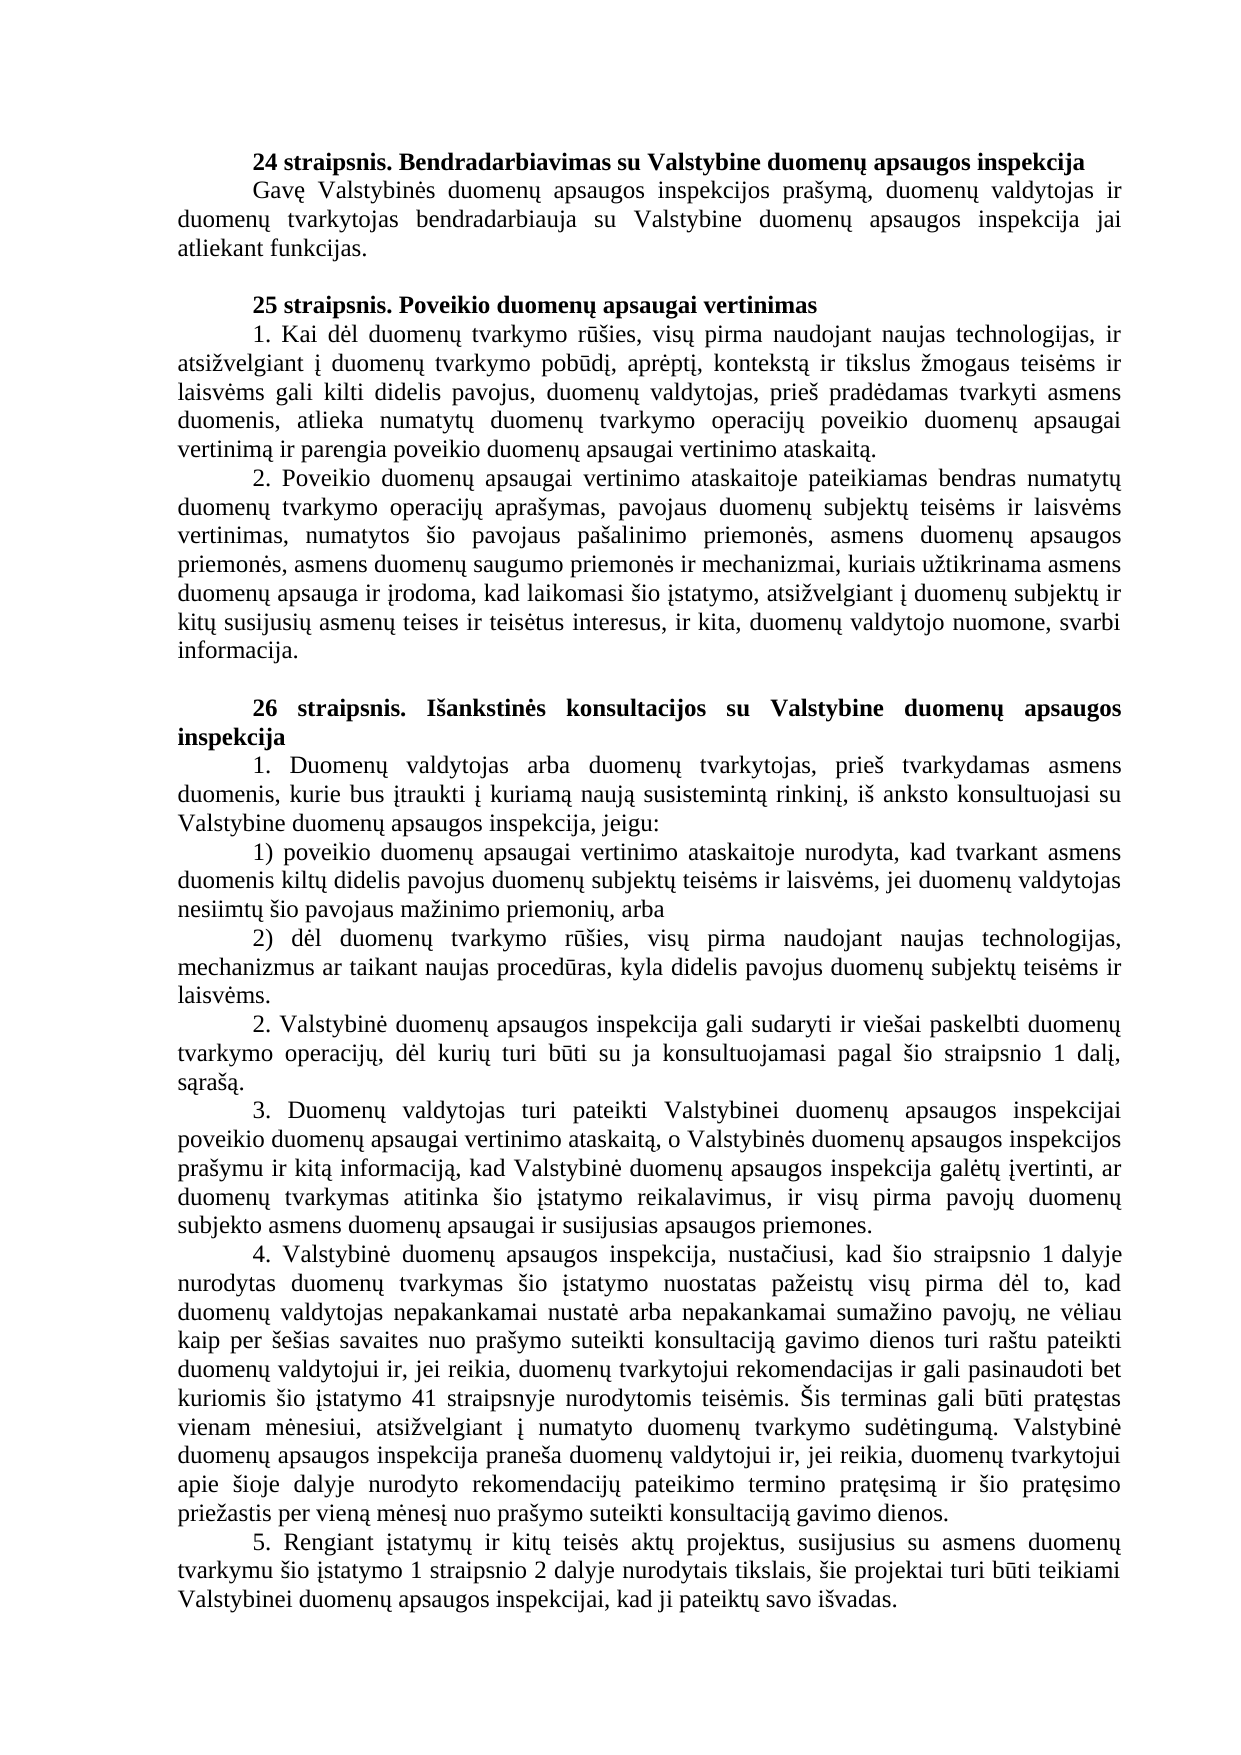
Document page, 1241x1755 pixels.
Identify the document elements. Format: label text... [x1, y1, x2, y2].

text 2) dėl duomenų tvarkymo rūšies, visų pirma naudojant naujas technologijas, mechanizmus ar taikant naujas procedūras, kyla didelis pavojus duomenų subjektų teisėms ir laisvėms. [177, 923, 1122, 1009]
text 2. Valstybinė duomenų apsaugos inspekcija gali sudaryti ir viešai paskelbti duomenų tvarkymo operacijų, dėl kurių turi būti su ja konsultuojamasi pagal šio straipsnio 1 dalį, sąrašą. [177, 1009, 1122, 1096]
text 24 straipsnis. Bendradarbiavimas su Valstybine duomenų apsaugos inspekcija [177, 147, 1122, 176]
text 3. Duomenų valdytojas turi pateikti Valstybinei duomenų apsaugos inspekcijai poveikio duomenų apsaugai vertinimo ataskaitą, o Valstybinės duomenų apsaugos inspekcijos prašymu ir kitą informaciją, kad Valstybinė duomenų apsaugos inspekcija galėtų įvertinti, ar duomenų tvarkymas atitinka šio įstatymo reikalavimus, ir visų pirma pavojų duomenų subjekto asmens duomenų apsaugai ir susijusias apsaugos priemones. [177, 1096, 1122, 1239]
text 4. Valstybinė duomenų apsaugos inspekcija, nustačiusi, kad šio straipsnio 1 dalyje nurodytas duomenų tvarkymas šio įstatymo nuostatas pažeistų visų pirma dėl to, kad duomenų valdytojas nepakankamai nustatė arba nepakankamai sumažino pavojų, ne vėliau kaip per šešias savaites nuo prašymo suteikti konsultaciją gavimo dienos turi raštu pateikti duomenų valdytojui ir, jei reikia, duomenų tvarkytojui rekomendacijas ir gali pasinaudoti bet kuriomis šio įstatymo 41 straipsnyje nurodytomis teisėmis. Šis terminas gali būti pratęstas vienam mėnesiui, atsižvelgiant į numatyto duomenų tvarkymo sudėtingumą. Valstybinė duomenų apsaugos inspekcija praneša duomenų valdytojui ir, jei reikia, duomenų tvarkytojui apie šioje dalyje nurodyto rekomendacijų pateikimo termino pratęsimą ir šio pratęsimo priežastis per vieną mėnesį nuo prašymo suteikti konsultaciją gavimo dienos. [177, 1239, 1122, 1527]
text 1. Kai dėl duomenų tvarkymo rūšies, visų pirma naudojant naujas technologijas, ir atsižvelgiant į duomenų tvarkymo pobūdį, aprėptį, kontekstą ir tikslus žmogaus teisėms ir laisvėms gali kilti didelis pavojus, duomenų valdytojas, prieš pradėdamas tvarkyti asmens duomenis, atlieka numatytų duomenų tvarkymo operacijų poveikio duomenų apsaugai vertinimą ir parengia poveikio duomenų apsaugai vertinimo ataskaitą. [177, 319, 1122, 463]
text 25 straipsnis. Poveikio duomenų apsaugai vertinimas [177, 291, 1122, 319]
text 5. Rengiant įstatymų ir kitų teisės aktų projektus, susijusius su asmens duomenų tvarkymu šio įstatymo 1 straipsnio 2 dalyje nurodytais tikslais, šie projektai turi būti teikiami Valstybinei duomenų apsaugos inspekcijai, kad ji pateiktų savo išvadas. [177, 1527, 1122, 1613]
text 1) poveikio duomenų apsaugai vertinimo ataskaitoje nurodyta, kad tvarkant asmens duomenis kiltų didelis pavojus duomenų subjektų teisėms ir laisvėms, jei duomenų valdytojas nesiimtų šio pavojaus mažinimo priemonių, arba [177, 837, 1122, 923]
text 26 straipsnis. Išankstinės konsultacijos su Valstybine duomenų apsaugos inspekcija [177, 693, 1122, 751]
text 1. Duomenų valdytojas arba duomenų tvarkytojas, prieš tvarkydamas asmens duomenis, kurie bus įtraukti į kuriamą naują susistemintą rinkinį, iš anksto konsultuojasi su Valstybine duomenų apsaugos inspekcija, jeigu: [177, 751, 1122, 837]
text 2. Poveikio duomenų apsaugai vertinimo ataskaitoje pateikiamas bendras numatytų duomenų tvarkymo operacijų aprašymas, pavojaus duomenų subjektų teisėms ir laisvėms vertinimas, numatytos šio pavojaus pašalinimo priemonės, asmens duomenų apsaugos priemonės, asmens duomenų saugumo priemonės ir mechanizmai, kuriais užtikrinama asmens duomenų apsauga ir įrodoma, kad laikomasi šio įstatymo, atsižvelgiant į duomenų subjektų ir kitų susijusių asmenų teises ir teisėtus interesus, ir kita, duomenų valdytojo nuomone, svarbi informacija. [177, 463, 1122, 664]
text Gavę Valstybinės duomenų apsaugos inspekcijos prašymą, duomenų valdytojas ir duomenų tvarkytojas bendradarbiauja su Valstybine duomenų apsaugos inspekcija jai atliekant funkcijas. [177, 176, 1122, 262]
